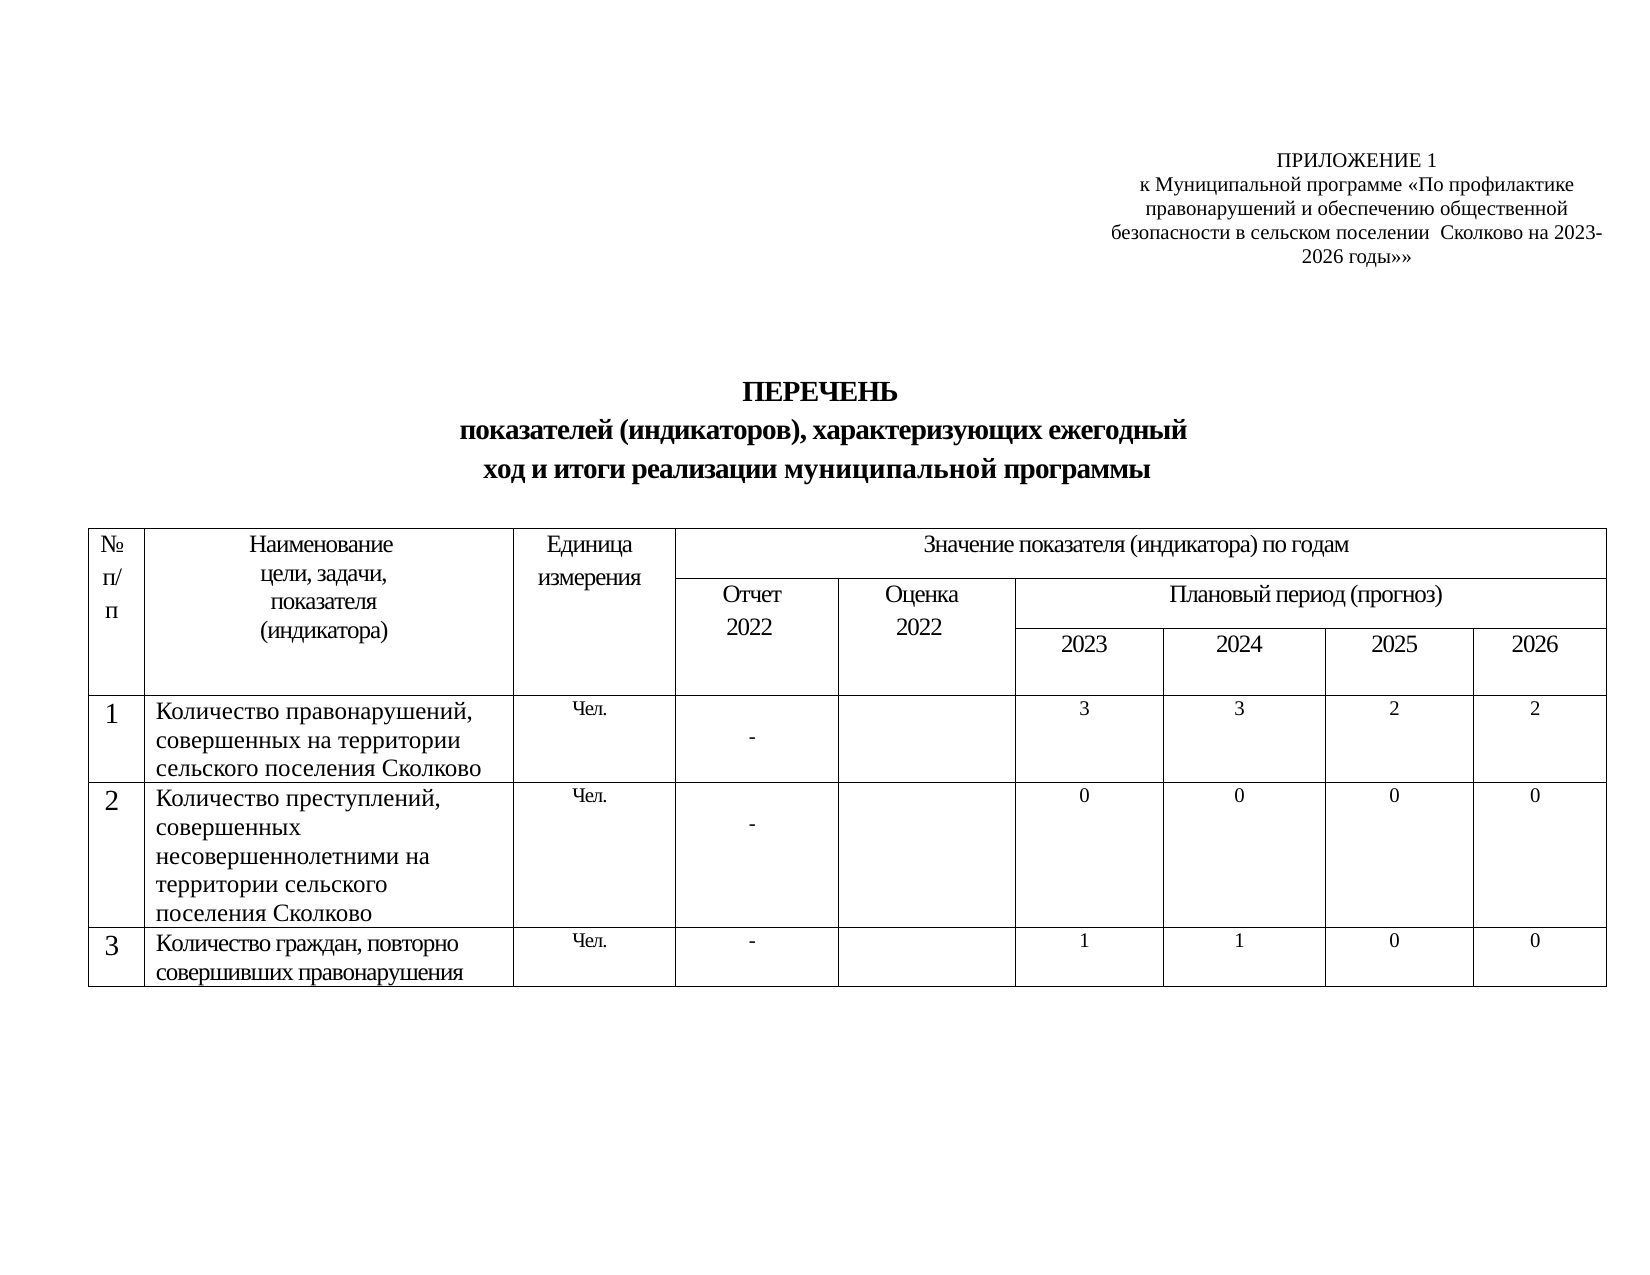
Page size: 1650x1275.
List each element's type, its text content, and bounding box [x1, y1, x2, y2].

text показателей (индикаторов), характеризующих ежегодный [89, 412, 1552, 446]
table_cell 2 [1474, 696, 1606, 782]
text ход и итоги реализации муниципальной программы [89, 451, 1552, 484]
table_header Значение показателя (индикатора) по годам [676, 529, 1606, 578]
table_cell - [676, 783, 838, 927]
table_header Единица измерения [514, 529, 675, 695]
table_cell 2 [1326, 696, 1473, 782]
table_cell 1 [89, 696, 144, 782]
table_cell 0 [1326, 928, 1473, 986]
table_cell 0 [1164, 783, 1325, 927]
table_cell 2024 [1164, 629, 1325, 695]
text ПЕРЕЧЕНЬ [89, 374, 1552, 407]
table_cell 2023 [1016, 629, 1163, 695]
table_cell Чел. [514, 928, 675, 986]
table_cell 3 [89, 928, 144, 986]
table_cell - [676, 696, 838, 782]
table_cell [839, 783, 1015, 927]
table_cell [839, 696, 1015, 782]
table_cell Количество преступлений, совершенных несовершеннолетними на территории сельского поселения Сколково [145, 783, 513, 927]
table_cell Чел. [514, 783, 675, 927]
table_cell 2 [89, 783, 144, 927]
table_cell 0 [1326, 783, 1473, 927]
table_cell 2026 [1474, 629, 1606, 695]
table_cell Количество правонарушений, совершенных на территории сельского поселения Сколково [145, 696, 513, 782]
table_cell 3 [1016, 696, 1163, 782]
table_cell Оценка 2022 [839, 579, 1015, 695]
table_cell 1 [1164, 928, 1325, 986]
table_cell 2025 [1326, 629, 1473, 695]
table_cell 0 [1474, 928, 1606, 986]
table_header [89, 148, 1094, 335]
table_cell [839, 928, 1015, 986]
table_cell Плановый период (прогноз) [1016, 579, 1606, 628]
table_cell 0 [1016, 783, 1163, 927]
table_cell Чел. [514, 696, 675, 782]
table_cell Количество граждан, повторно совершивших правонарушения [145, 928, 513, 986]
table_cell 3 [1164, 696, 1325, 782]
table_cell 0 [1474, 783, 1606, 927]
table_header ПРИЛОЖЕНИЕ 1 к Муниципальной программе «По профилактике правонарушений и обеспечению общественной безопасности в сельском поселении Сколково на 2023-2026 годы»» [1094, 148, 1620, 335]
table_cell Отчет 2022 [676, 579, 838, 695]
table_header Наименование цели, задачи, показателя (индикатора) [145, 529, 513, 695]
table_cell 1 [1016, 928, 1163, 986]
table_cell - [676, 928, 838, 986]
table_header № п/п [89, 529, 144, 695]
